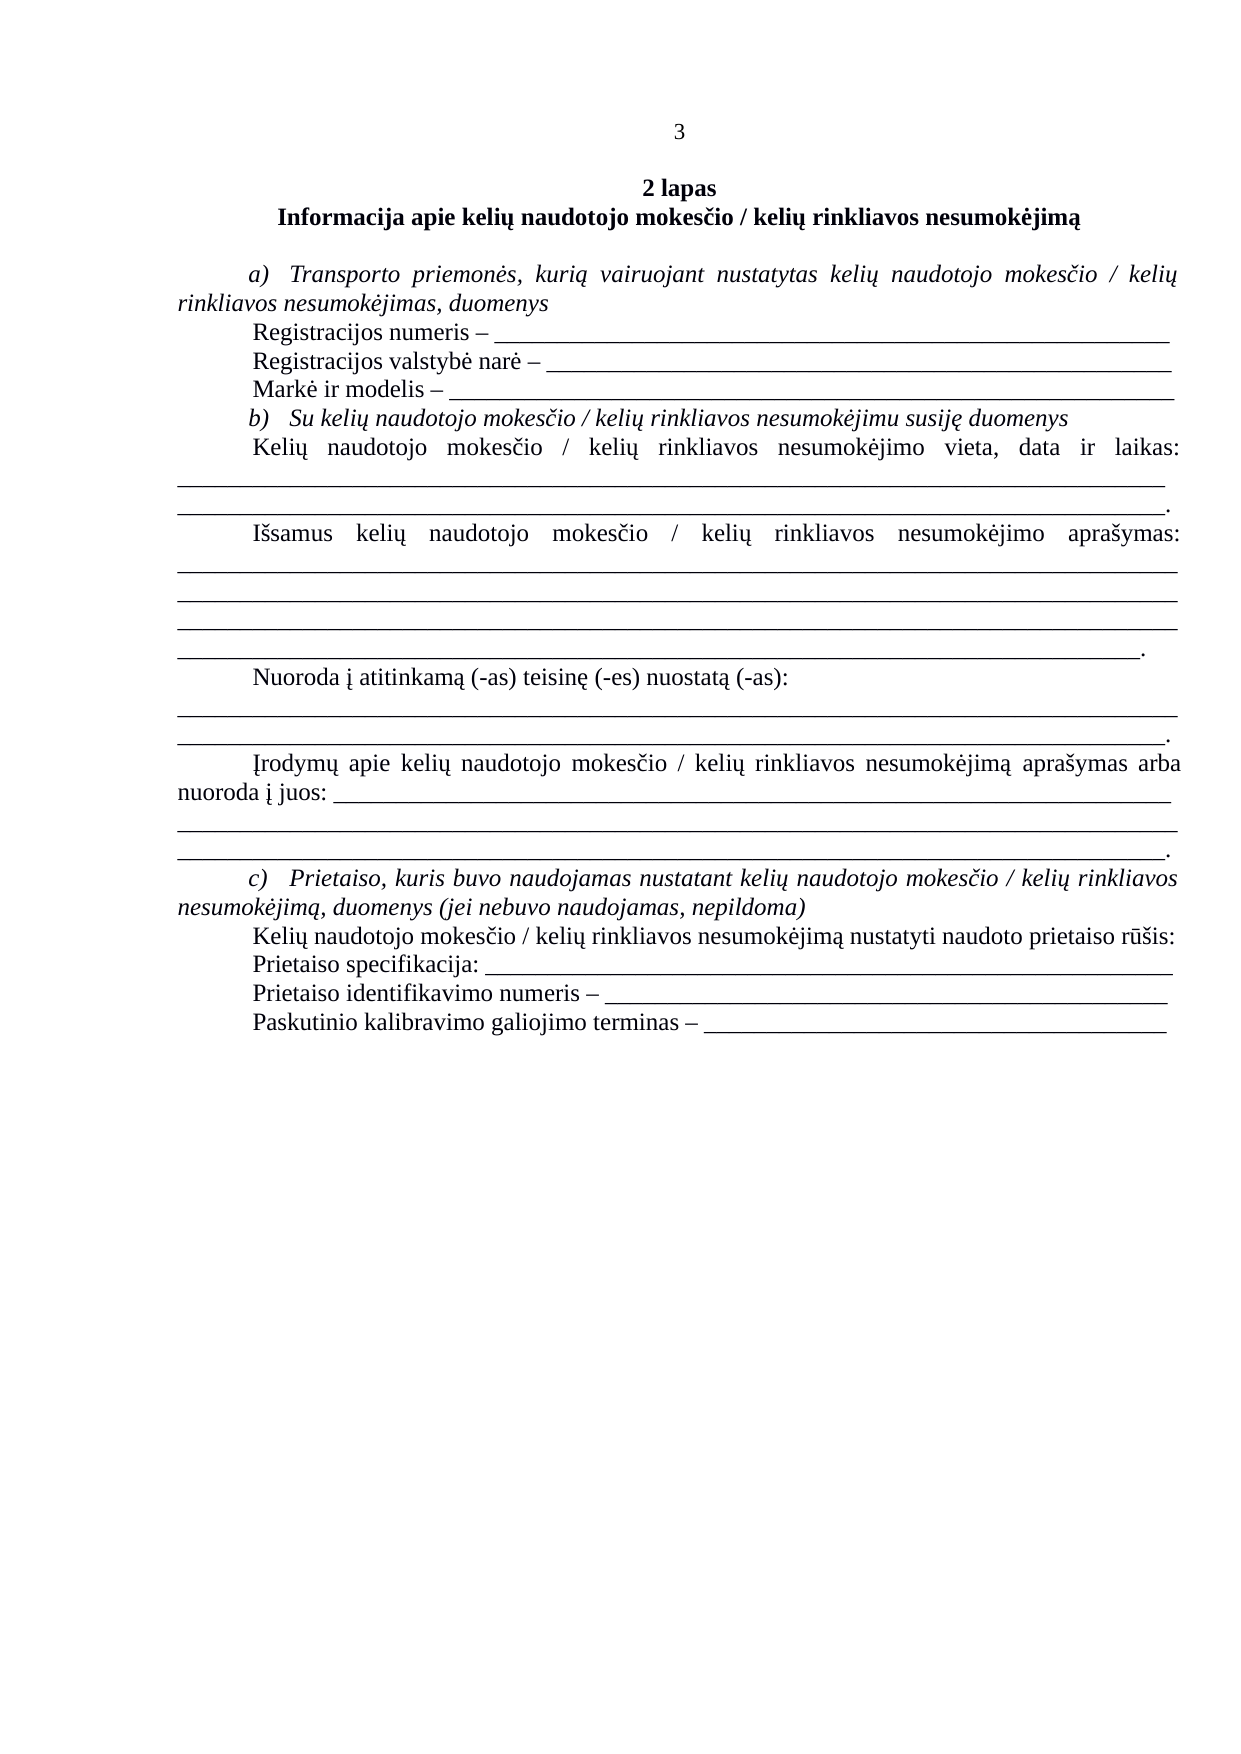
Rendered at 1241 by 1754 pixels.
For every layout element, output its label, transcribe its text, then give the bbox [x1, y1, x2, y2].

text Išsamus kelių naudotojo mokesčio / kelių rinkliavos nesumokėjimo aprašymas: ________________________________________________________________________________ [177, 518, 1181, 576]
text Registracijos numeris – ______________________________________________________ [177, 317, 1181, 346]
text c) Prietaiso, kuris buvo naudojamas nustatant kelių naudotojo mokesčio / kelių rinkliavos nesumokėjimą, duomenys (jei nebuvo naudojamas, nepildoma) [177, 863, 1181, 921]
text Paskutinio kalibravimo galiojimo terminas – _____________________________________ [177, 1007, 1181, 1036]
text 2 lapas [177, 173, 1181, 202]
text Kelių naudotojo mokesčio / kelių rinkliavos nesumokėjimą nustatyti naudoto prietaiso rūšis: [177, 921, 1181, 949]
text Kelių naudotojo mokesčio / kelių rinkliavos nesumokėjimo vieta, data ir laikas: _______________________________________________________________________________ [177, 432, 1181, 489]
text Įrodymų apie kelių naudotojo mokesčio / kelių rinkliavos nesumokėjimą aprašymas arba nuoroda į juos: ___________________________________________________________________ [177, 748, 1181, 806]
text ________________________________________________________________________________ [177, 604, 1181, 633]
text a) Transporto priemonės, kurią vairuojant nustatytas kelių naudotojo mokesčio / kelių rinkliavos nesumokėjimas, duomenys [177, 259, 1181, 317]
text Prietaiso specifikacija: _______________________________________________________ [177, 949, 1181, 978]
text Markė ir modelis – __________________________________________________________ [177, 374, 1181, 403]
text ________________________________________________________________________________ [177, 691, 1181, 719]
text ________________________________________________________________________________ [177, 576, 1181, 604]
text _____________________________________________________________________________. [177, 633, 1181, 662]
text b) Su kelių naudotojo mokesčio / kelių rinkliavos nesumokėjimu susiję duomenys [177, 403, 1181, 432]
text Prietaiso identifikavimo numeris – _____________________________________________ [177, 978, 1181, 1007]
text Registracijos valstybė narė – __________________________________________________ [177, 346, 1181, 374]
text Informacija apie kelių naudotojo mokesčio / kelių rinkliavos nesumokėjimą [177, 202, 1181, 231]
text _______________________________________________________________________________. [177, 719, 1181, 748]
text ________________________________________________________________________________ [177, 806, 1181, 834]
text Nuoroda į atitinkamą (-as) teisinę (-es) nuostatą (-as): [177, 662, 1181, 691]
text _______________________________________________________________________________. [177, 489, 1181, 518]
text _______________________________________________________________________________. [177, 834, 1181, 863]
